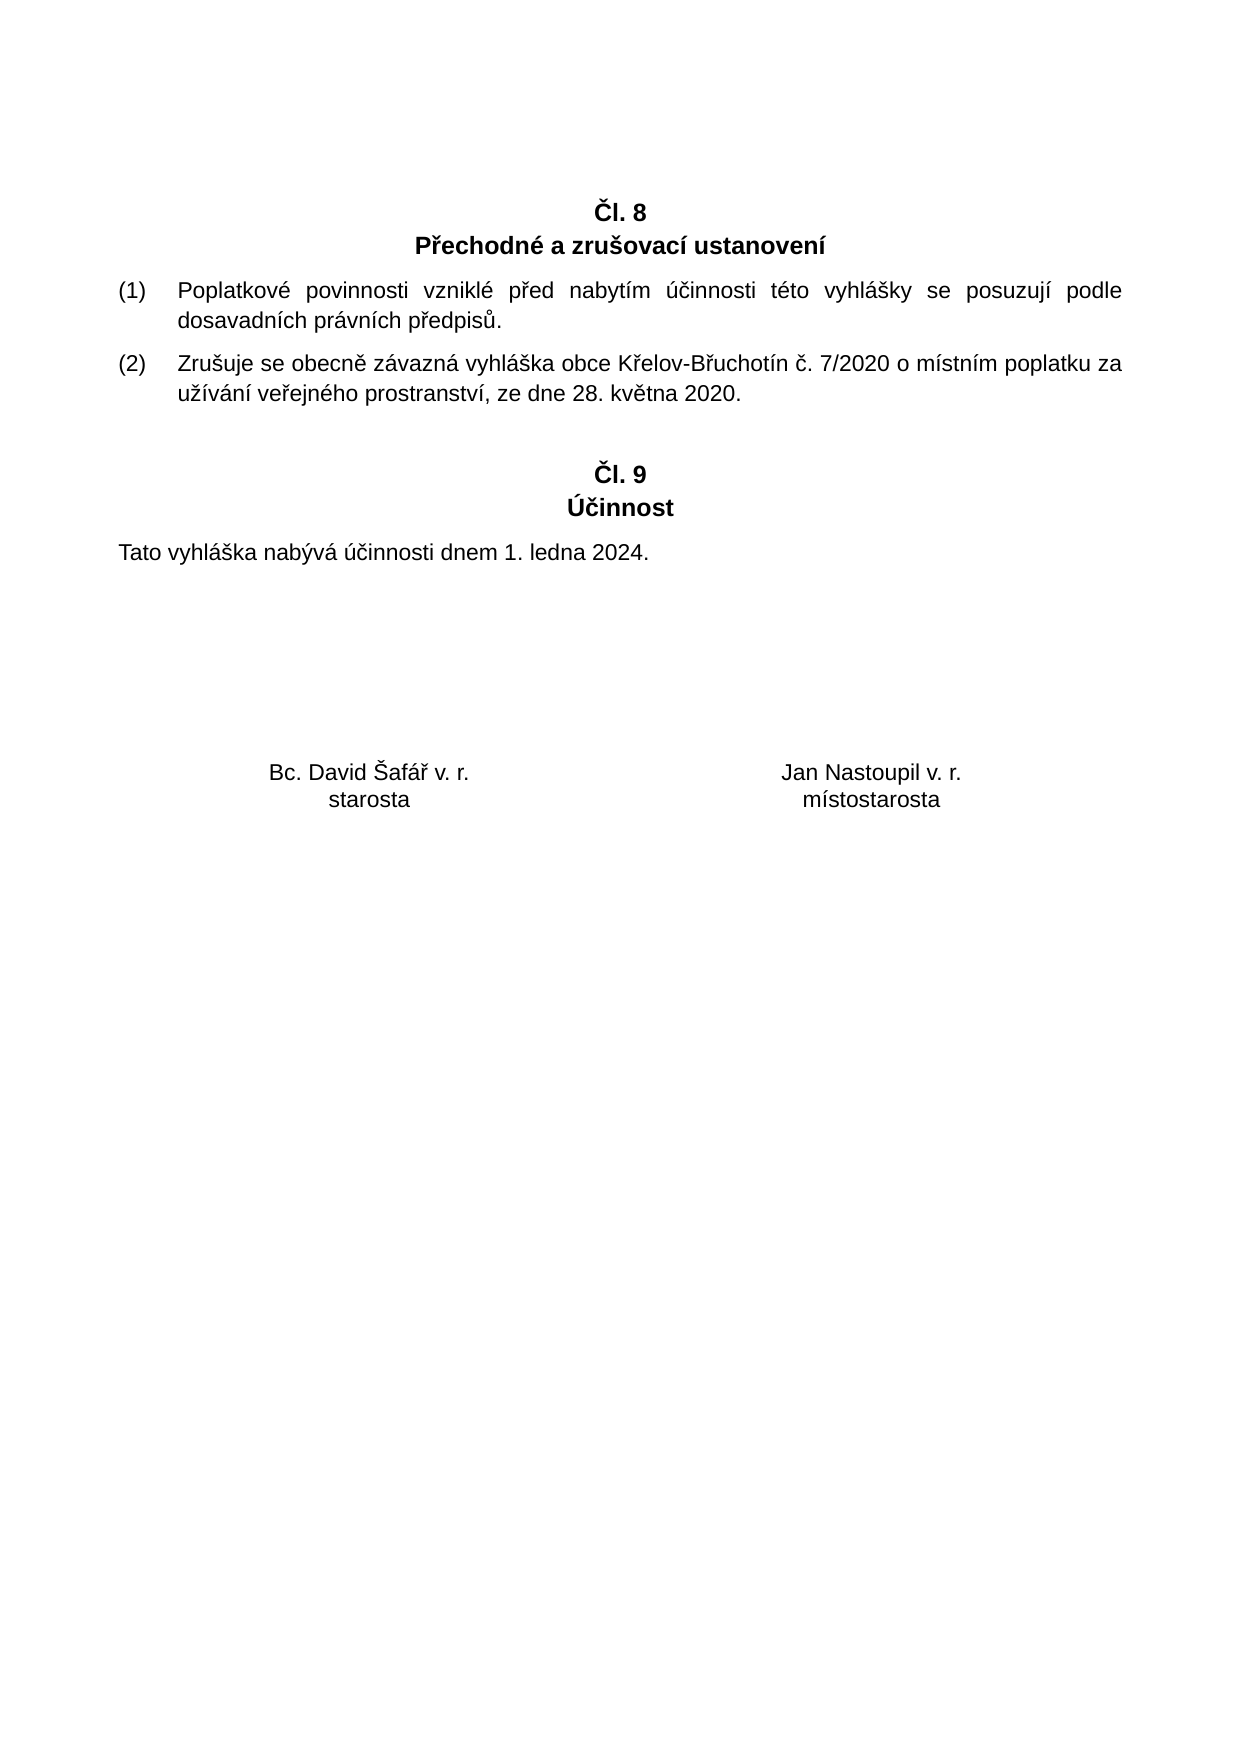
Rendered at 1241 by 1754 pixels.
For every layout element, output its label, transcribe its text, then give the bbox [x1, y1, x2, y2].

subtitle Čl. 9 Účinnost [118, 460, 1122, 522]
table_cell [118, 818, 620, 936]
list Zrušuje se obecně závazná vyhláška obce Křelov-Břuchotín č. 7/2020 o místním poplatku za užívání veřejného prostranství, ze dne 28. května 2020. [118, 350, 1122, 406]
table_header Jan Nastoupil v. r. místostarosta [620, 700, 1122, 818]
subtitle Čl. 8 Přechodné a zrušovací ustanovení [118, 198, 1122, 260]
list Poplatkové povinnosti vzniklé před nabytím účinnosti této vyhlášky se posuzují podle dosavadních právních předpisů. [118, 277, 1122, 333]
table_cell [620, 818, 1122, 936]
text Tato vyhláška nabývá účinnosti dnem 1. ledna 2024. [118, 539, 1122, 565]
table_header Bc. David Šafář v. r. starosta [118, 700, 620, 818]
